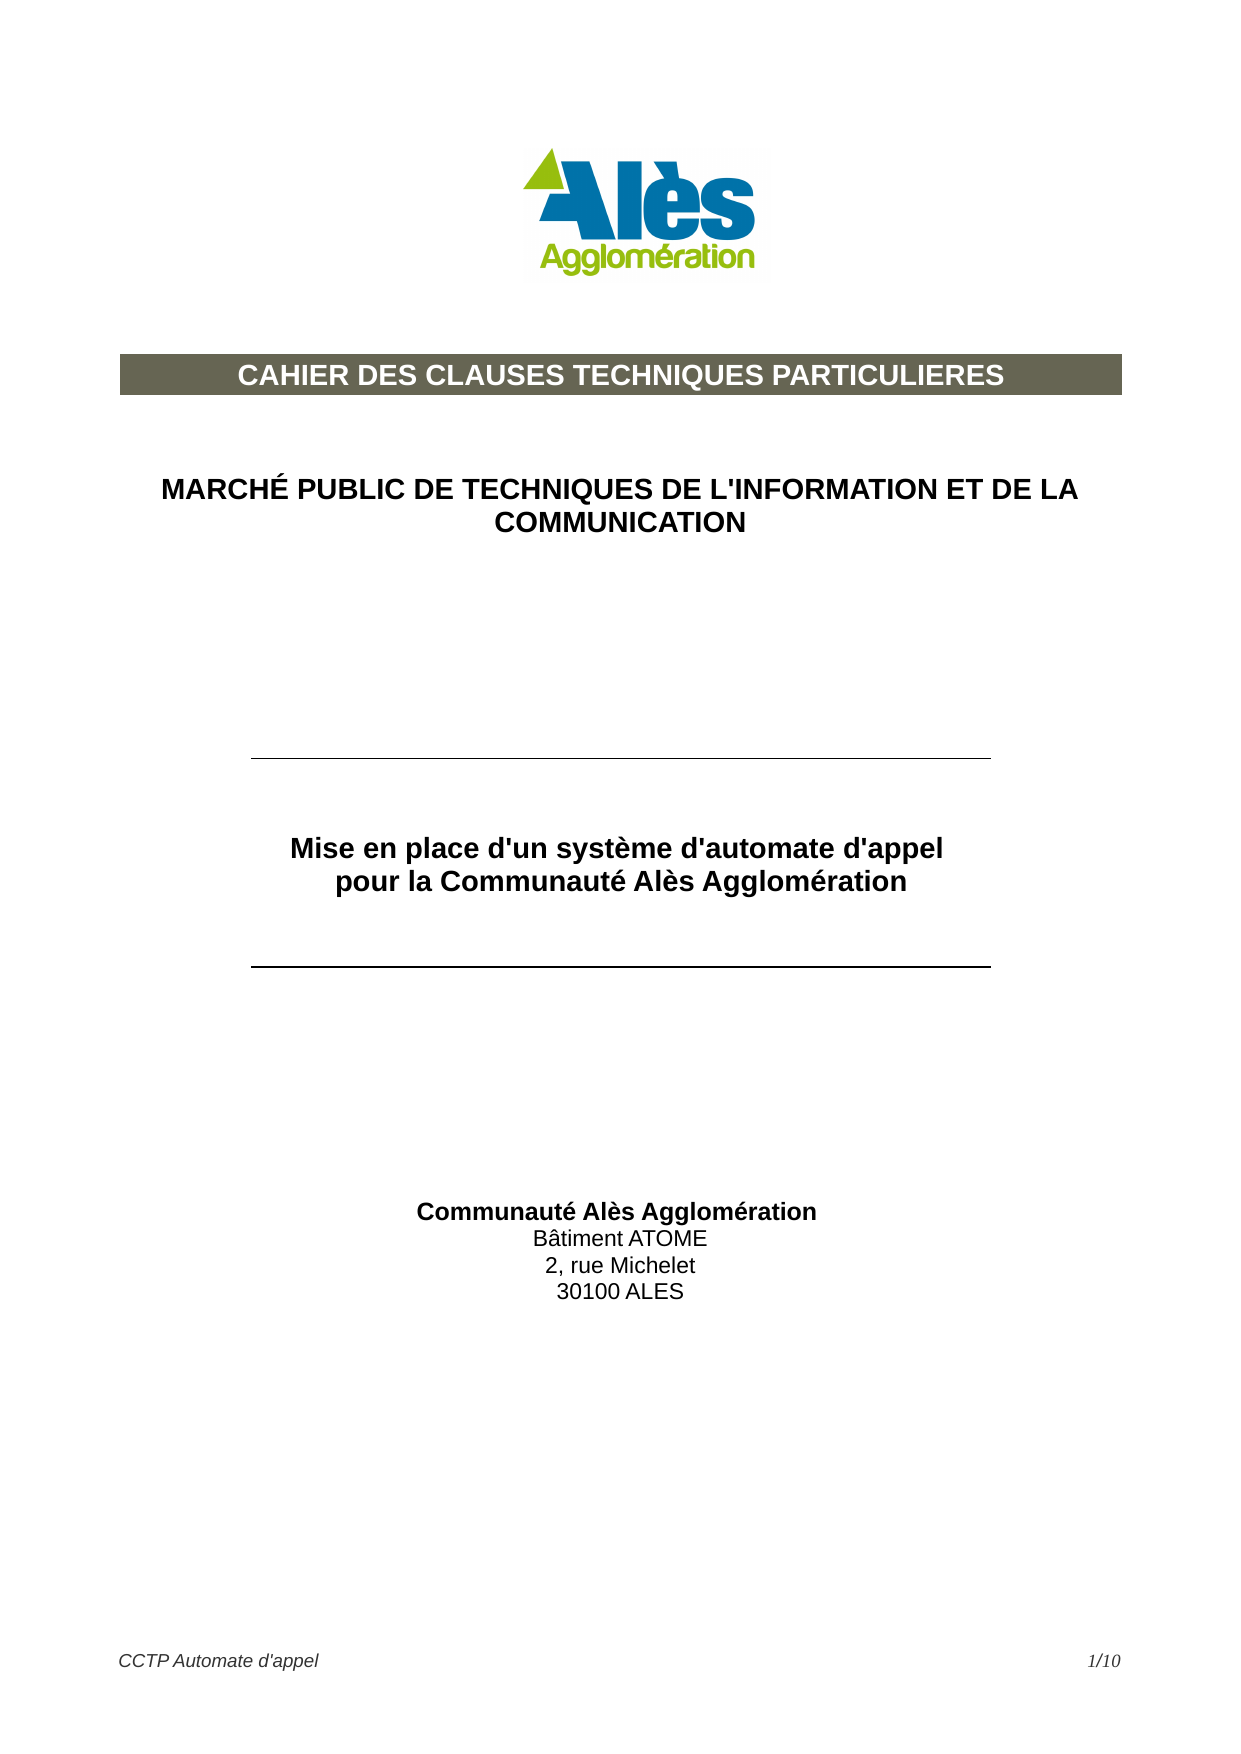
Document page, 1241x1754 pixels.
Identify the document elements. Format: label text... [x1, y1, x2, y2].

picture [523, 148, 771, 283]
text Communauté Alès Agglomération [118, 1197, 1122, 1225]
text MARCHÉ PUBLIC DE TECHNIQUES DE L'INFORMATION ET DE LA COMMUNICATION [120, 472, 1120, 539]
text Bâtiment ATOME [118, 1225, 1122, 1252]
text 2, rue Michelet [118, 1252, 1122, 1278]
text 30100 ALES [118, 1278, 1122, 1304]
table_header CAHIER DES CLAUSES TECHNIQUES PARTICULIERES [120, 354, 1122, 395]
table_header Mise en place d'un système d'automate d'appel pour la Communauté Alès Agglomération [251, 759, 991, 966]
